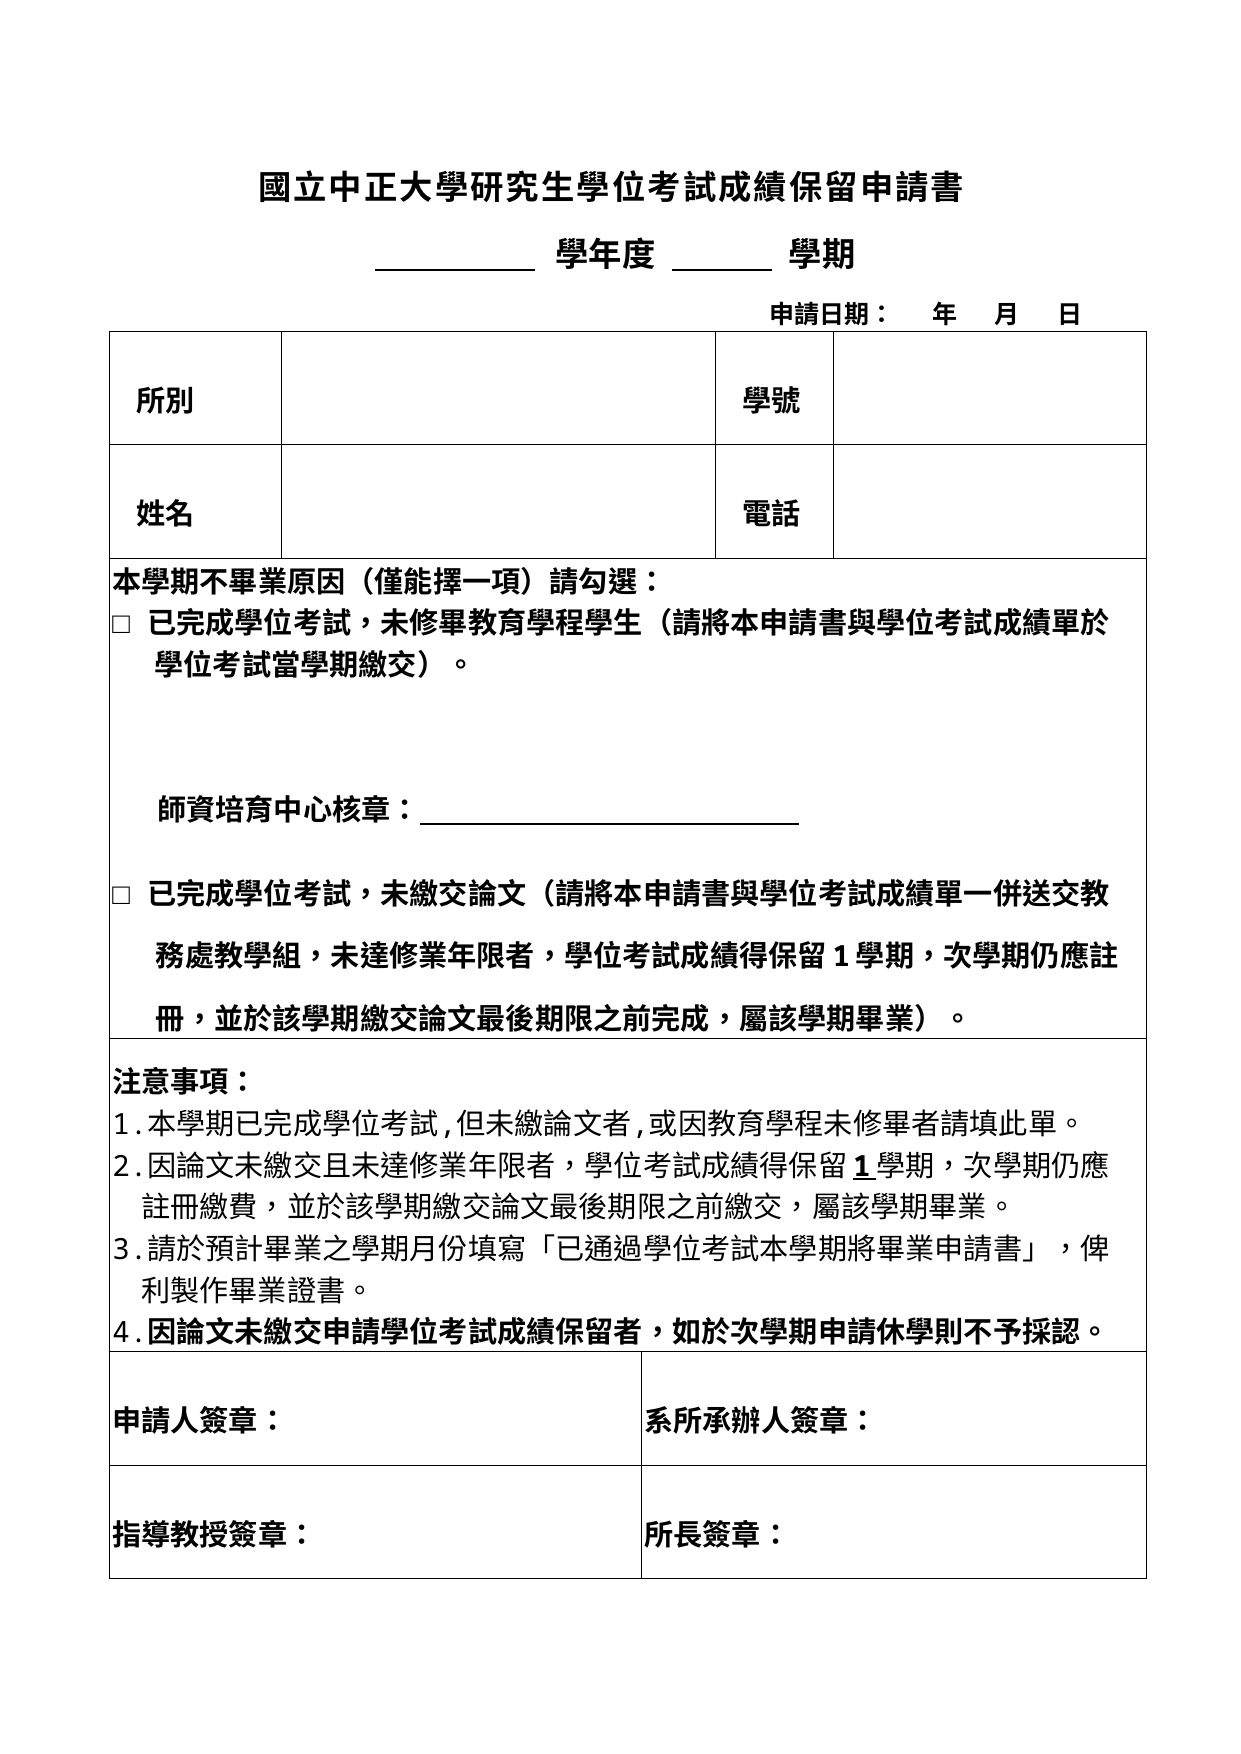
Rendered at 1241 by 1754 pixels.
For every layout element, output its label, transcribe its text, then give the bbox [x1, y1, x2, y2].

table_cell 注意事項： 1.本學期已完成學位考試,但未繳論文者,或因教育學程未修畢者請填此單。 2.因論文未繳交且未達修業年限者，學位考試成績得保留1學期，次學期仍應註冊繳費，並於該學期繳交論文最後期限之前繳交，屬該學期畢業。 3.請於預計畢業之學期月份填寫「已通過學位考試本學期將畢業申請書」，俾利製作畢業證書。 4.因論文未繳交申請學位考試成績保留者，如於次學期申請休學則不予採認。 [110, 1039, 1146, 1351]
table_header 學號 [716, 332, 833, 444]
table_cell 所長簽章： [642, 1466, 1146, 1578]
table_cell 姓名 [110, 445, 281, 558]
text 學年度 學期 [150, 227, 1072, 276]
table_cell 申請人簽章： [110, 1352, 641, 1464]
table_cell 指導教授簽章： [110, 1466, 641, 1578]
text 申請日期： 年 月 日 [150, 294, 1089, 331]
text 國立中正大學研究生學位考試成績保留申請書 [150, 160, 1072, 209]
table_cell 電話 [716, 445, 833, 558]
table_header [282, 332, 715, 444]
table_header 所別 [110, 332, 281, 444]
table_cell [282, 445, 715, 558]
table_cell 系所承辦人簽章： [642, 1352, 1146, 1464]
table_cell 本學期不畢業原因（僅能擇一項）請勾選： □ 已完成學位考試，未修畢教育學程學生（請將本申請書與學位考試成績單於學位考試當學期繳交）。 師資培育中心核章： □ 已完成學位考試，未繳交論文（請將本申請書與學位考試成績單一併送交教務處教學組，未達修業年限者，學位考試成績得保留1學期，次學期仍應註冊，並於該學期繳交論文最後期限之前完成，屬該學期畢業）。 [110, 559, 1146, 1037]
table_cell [834, 445, 1146, 558]
table_header [834, 332, 1146, 444]
